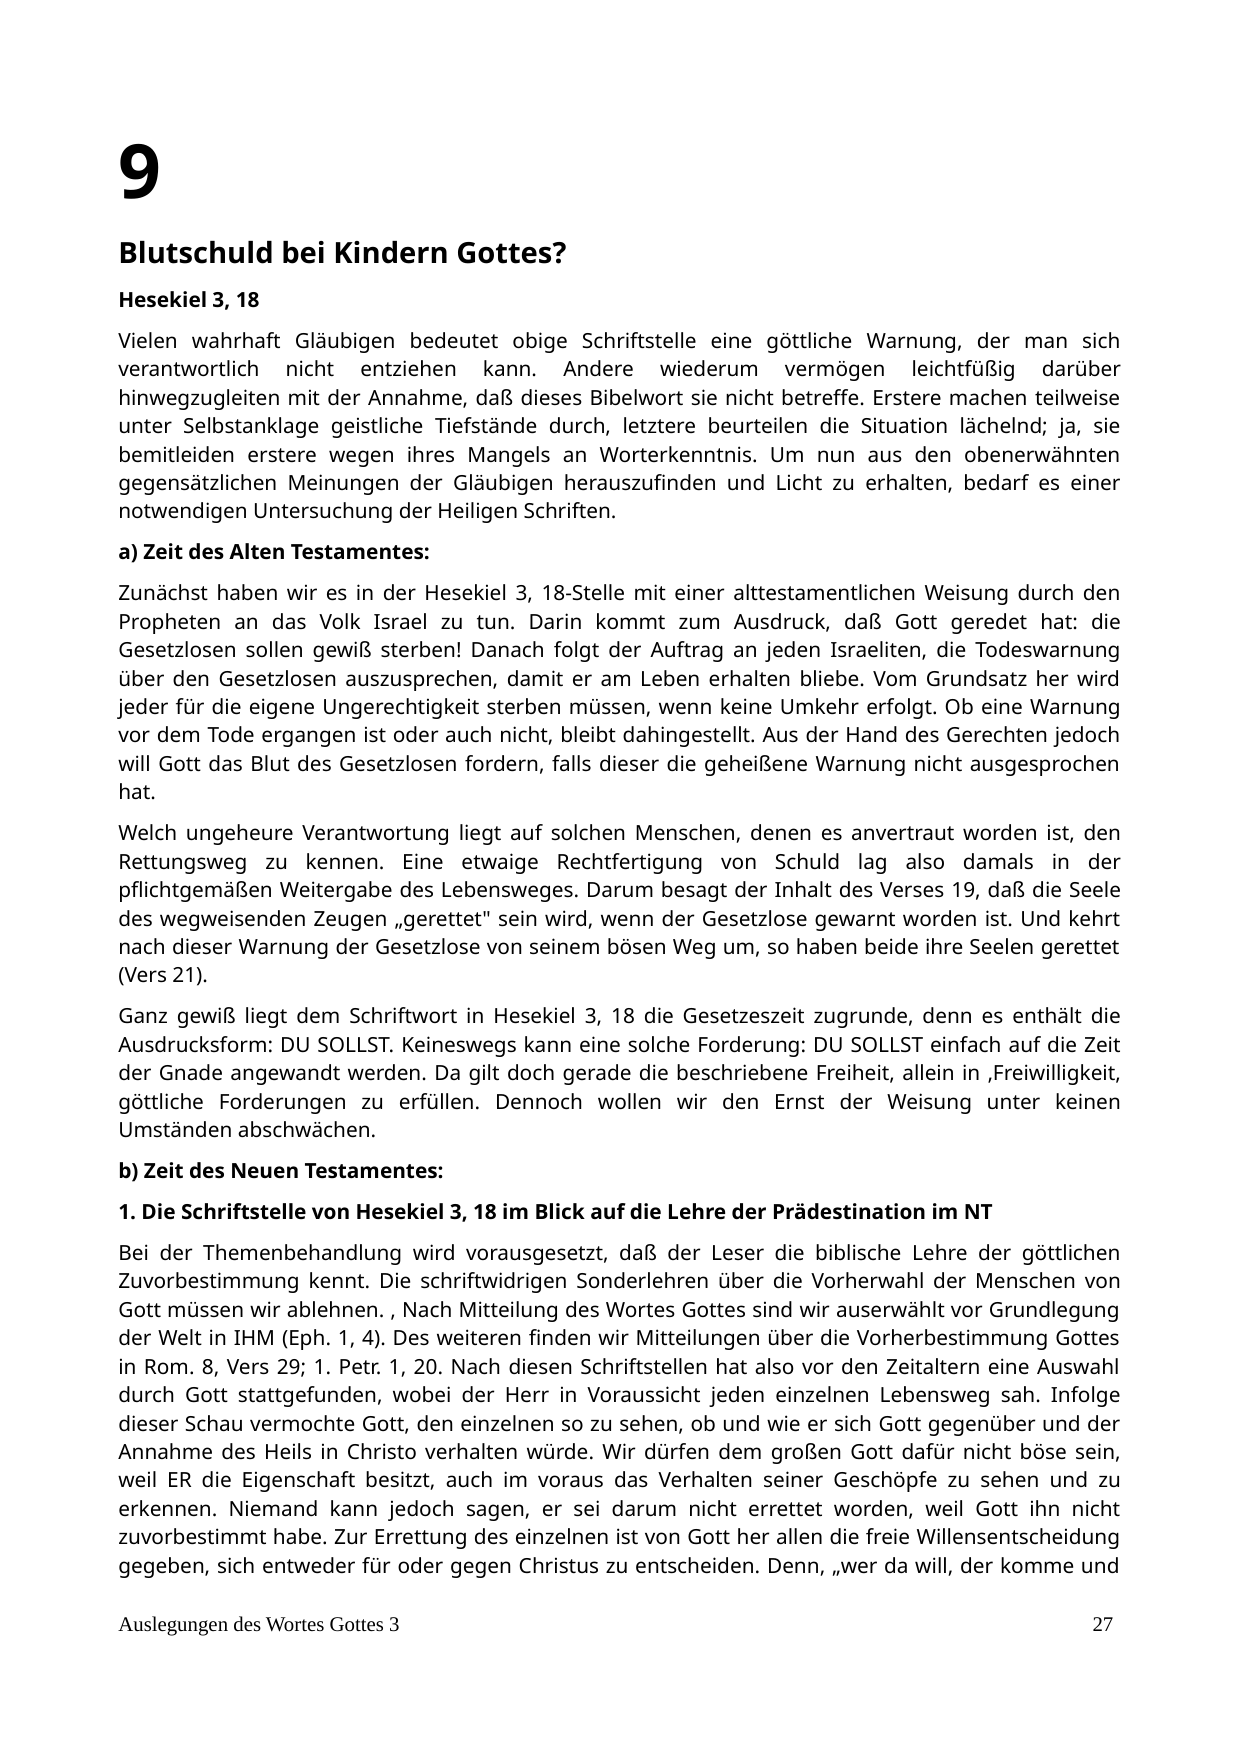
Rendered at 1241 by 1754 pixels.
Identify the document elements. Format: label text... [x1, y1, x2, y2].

text Zunächst haben wir es in der Hesekiel 3, 18-Stelle mit einer alttestamentlichen Weisung durch den Propheten an das Volk Israel zu tun. Darin kommt zum Ausdruck, daß Gott geredet hat: die Gesetzlosen sollen gewiß sterben! Danach folgt der Auftrag an jeden Israeliten, die Todeswarnung über den Gesetzlosen auszusprechen, damit er am Leben erhalten bliebe. Vom Grundsatz her wird jeder für die eigene Ungerechtigkeit sterben müssen, wenn keine Umkehr erfolgt. Ob eine Warnung vor dem Tode ergangen ist oder auch nicht, bleibt dahingestellt. Aus der Hand des Gerechten jedoch will Gott das Blut des Gesetzlosen fordern, falls dieser die geheißene Warnung nicht ausgesprochen hat. [118, 578, 1122, 806]
text Blutschuld bei Kindern Gottes? [118, 233, 1122, 272]
text a) Zeit des Alten Testamentes: [118, 537, 1122, 566]
text Vielen wahrhaft Gläubigen bedeutet obige Schriftstelle eine göttliche Warnung, der man sich verantwortlich nicht entziehen kann. Andere wiederum vermögen leichtfüßig darüber hinwegzugleiten mit der Annahme, daß dieses Bibelwort sie nicht betreffe. Erstere machen teilweise unter Selbstanklage geistliche Tiefstände durch, letztere beurteilen die Situation lächelnd; ja, sie bemitleiden erstere wegen ihres Mangels an Worterkenntnis. Um nun aus den obenerwähnten gegensätzlichen Meinungen der Gläubigen herauszufinden und Licht zu erhalten, bedarf es einer notwendigen Untersuchung der Heiligen Schriften. [118, 326, 1122, 525]
text Welch ungeheure Verantwortung liegt auf solchen Menschen, denen es anvertraut worden ist, den Rettungsweg zu kennen. Eine etwaige Rechtfertigung von Schuld lag also damals in der pflichtgemäßen Weitergabe des Lebensweges. Darum besagt der Inhalt des Verses 19, daß die Seele des wegweisenden Zeugen „gerettet" sein wird, wenn der Gesetzlose gewarnt worden ist. Und kehrt nach dieser Warnung der Gesetzlose von seinem bösen Weg um, so haben beide ihre Seelen gerettet (Vers 21). [118, 818, 1122, 989]
text Hesekiel 3, 18 [118, 285, 1122, 313]
text Bei der Themenbehandlung wird vorausgesetzt, daß der Leser die biblische Lehre der göttlichen Zuvorbestimmung kennt. Die schriftwidrigen Sonderlehren über die Vorherwahl der Menschen von Gott müssen wir ablehnen. ‚ Nach Mitteilung des Wortes Gottes sind wir auserwählt vor Grundlegung der Welt in IHM (Eph. 1, 4). Des weiteren finden wir Mitteilungen über die Vorherbestimmung Gottes in Rom. 8, Vers 29; 1. Petr. 1, 20. Nach diesen Schriftstellen hat also vor den Zeitaltern eine Auswahl durch Gott stattgefunden, wobei der Herr in Voraussicht jeden einzelnen Lebensweg sah. Infolge dieser Schau vermochte Gott, den einzelnen so zu sehen, ob und wie er sich Gott gegenüber und der Annahme des Heils in Christo verhalten würde. Wir dürfen dem großen Gott dafür nicht böse sein, weil ER die Eigenschaft besitzt, auch im voraus das Verhalten seiner Geschöpfe zu sehen und zu erkennen. Niemand kann jedoch sagen, er sei darum nicht errettet worden, weil Gott ihn nicht zuvorbestimmt habe. Zur Errettung des einzelnen ist von Gott her allen die freie Willensentscheidung gegeben, sich entweder für oder gegen Christus zu entscheiden. Denn, „wer da will, der komme und [118, 1238, 1122, 1579]
text 1. Die Schriftstelle von Hesekiel 3, 18 im Blick auf die Lehre der Prädestination im NT [118, 1197, 1122, 1226]
text Ganz gewiß liegt dem Schriftwort in Hesekiel 3, 18 die Gesetzeszeit zugrunde, denn es enthält die Ausdrucksform: DU SOLLST. Keineswegs kann eine solche Forderung: DU SOLLST einfach auf die Zeit der Gnade angewandt werden. Da gilt doch gerade die beschriebene Freiheit, allein in ‚Freiwilligkeit, göttliche Forderungen zu erfüllen. Dennoch wollen wir den Ernst der Weisung unter keinen Umständen abschwächen. [118, 1002, 1122, 1144]
text 9 [118, 118, 1122, 220]
text b) Zeit des Neuen Testamentes: [118, 1156, 1122, 1185]
